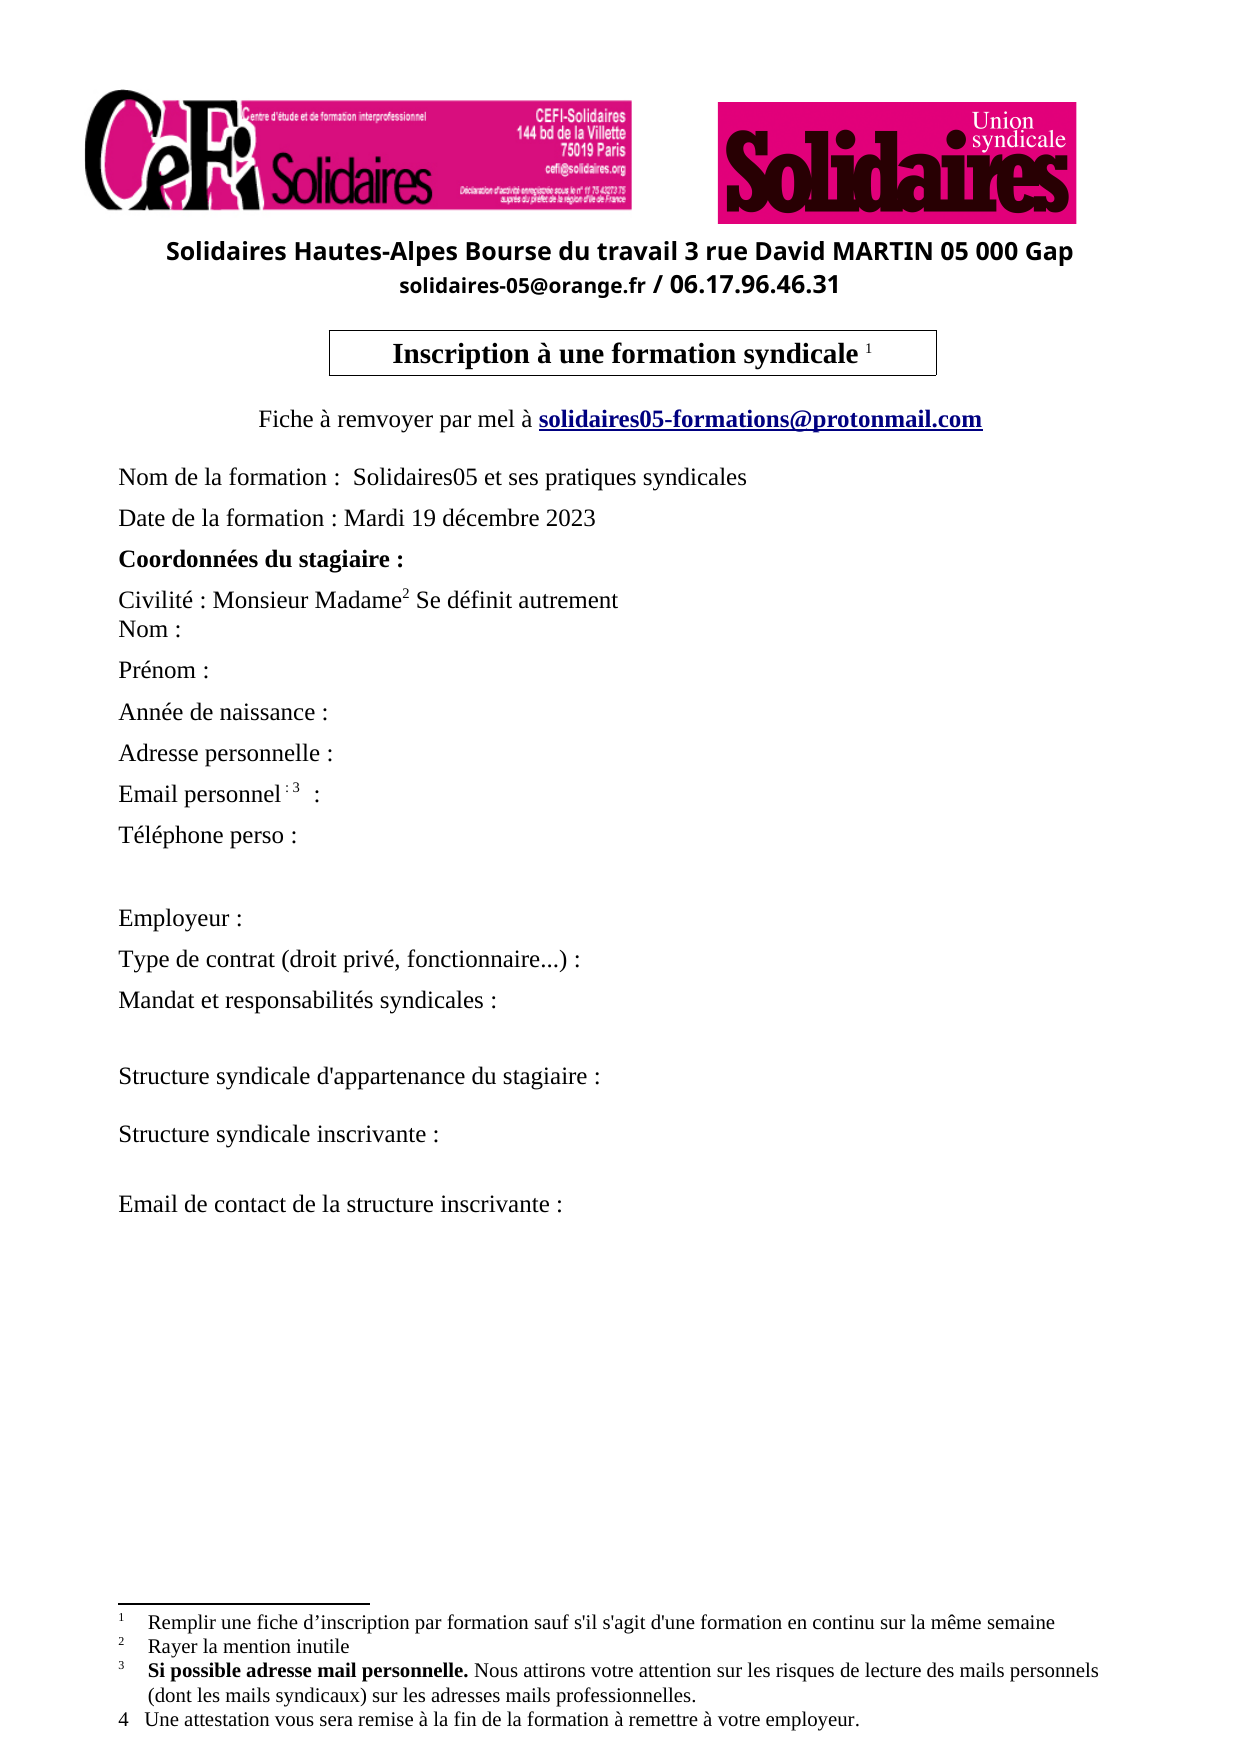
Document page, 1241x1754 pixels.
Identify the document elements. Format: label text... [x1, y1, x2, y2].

text Année de naissance : [118, 697, 1122, 725]
text 4 Une attestation vous sera remise à la fin de la formation à remettre à votre employeur. [118, 1707, 1122, 1731]
text Adresse personnelle : [118, 738, 1122, 767]
text Fiche à remvoyer par mel à solidaires05-formations@protonmail.com [118, 404, 1122, 433]
text Structure syndicale inscrivante : [118, 1119, 1122, 1148]
text Prénom : [118, 655, 1122, 684]
text Coordonnées du stagiaire : [118, 544, 1122, 573]
text Employeur : [118, 903, 1122, 932]
picture [84, 89, 632, 232]
text Téléphone perso : [118, 820, 1122, 849]
text Date de la formation : Mardi 19 décembre 2023 [118, 503, 1122, 532]
text Email personnel : : [118, 779, 1122, 808]
text Nom : [118, 614, 1122, 643]
table_header Inscription à une formation syndicale [330, 331, 936, 375]
text Rayer la mention inutile [118, 1634, 1122, 1658]
text Solidaires Hautes-Alpes Bourse du travail 3 rue David MARTIN 05 000 Gap [118, 233, 1122, 267]
text Civilité : Monsieur Madame Se définit autrement [118, 585, 1122, 614]
text Email de contact de la structure inscrivante : [118, 1189, 1122, 1218]
text Mandat et responsabilités syndicales : [118, 985, 1122, 1014]
text Nom de la formation : Solidaires05 et ses pratiques syndicales [118, 462, 1122, 490]
text Structure syndicale d'appartenance du stagiaire : [118, 1061, 1122, 1090]
text solidaires-05@orange.fr / 06.17.96.46.31 [118, 267, 1122, 301]
picture [717, 102, 1077, 224]
text Si possible adresse mail personnelle. Nous attirons votre attention sur les risques de lecture des mails personnels (dont les mails syndicaux) sur les adresses mails professionnelles. [118, 1658, 1122, 1707]
text Type de contrat (droit privé, fonctionnaire...) : [118, 944, 1122, 973]
